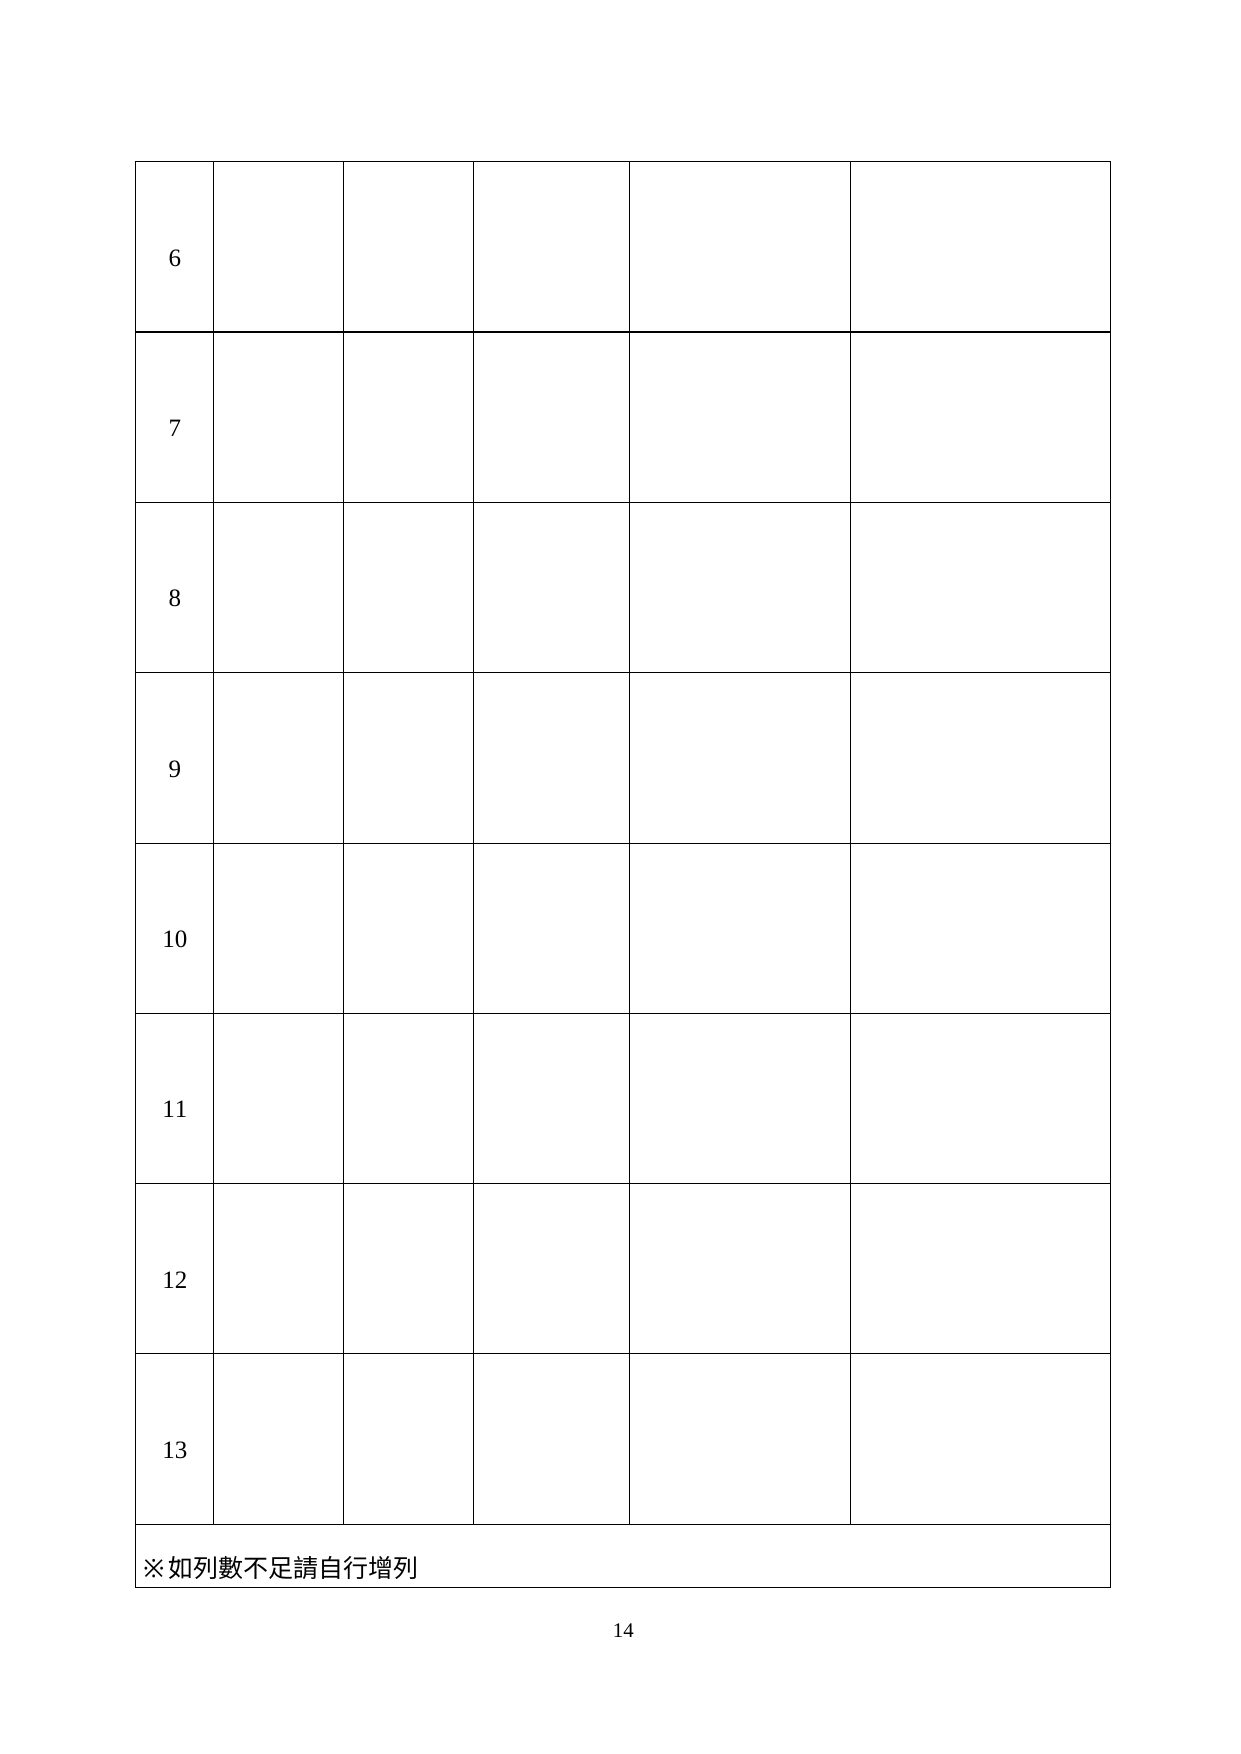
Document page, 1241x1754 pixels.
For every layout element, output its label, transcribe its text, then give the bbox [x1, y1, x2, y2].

table_cell 8 [136, 503, 213, 672]
table_cell [344, 1014, 473, 1183]
table_cell [214, 1014, 343, 1183]
table_cell [474, 1014, 629, 1183]
table_cell 11 [136, 1014, 213, 1183]
table_cell [344, 1354, 473, 1524]
table_cell [474, 1354, 629, 1524]
table_cell [474, 162, 629, 331]
table_cell [214, 503, 343, 672]
table_cell [474, 1184, 629, 1353]
table_cell [630, 333, 850, 502]
table_cell [630, 1354, 850, 1524]
table_cell [344, 333, 473, 502]
table_cell [344, 503, 473, 672]
table_cell [344, 844, 473, 1013]
table_cell 6 [136, 162, 213, 331]
table_cell [851, 1014, 1110, 1183]
table_cell [344, 162, 473, 331]
table_cell [344, 673, 473, 842]
table_cell 10 [136, 844, 213, 1013]
table_cell [851, 333, 1110, 502]
table_cell [630, 1014, 850, 1183]
table_cell [851, 673, 1110, 842]
table_cell [214, 673, 343, 842]
table_cell [851, 844, 1110, 1013]
table_cell [630, 162, 850, 331]
table_cell [630, 1184, 850, 1353]
table_cell ※如列數不足請自行增列 [136, 1525, 1110, 1587]
table_cell 13 [136, 1354, 213, 1524]
table_cell [630, 503, 850, 672]
table_cell [851, 1354, 1110, 1524]
table_cell 12 [136, 1184, 213, 1353]
table_cell [214, 333, 343, 502]
table_cell [474, 503, 629, 672]
table_cell [851, 1184, 1110, 1353]
table_cell [630, 673, 850, 842]
table_cell [630, 844, 850, 1013]
table_cell [474, 673, 629, 842]
table_cell [214, 844, 343, 1013]
table_cell 9 [136, 673, 213, 842]
table_cell [344, 1184, 473, 1353]
table_cell [474, 333, 629, 502]
table_cell [214, 1184, 343, 1353]
table_cell [851, 162, 1110, 331]
table_cell [851, 503, 1110, 672]
table_cell [214, 162, 343, 331]
table_cell 7 [136, 333, 213, 502]
table_cell [474, 844, 629, 1013]
table_cell [214, 1354, 343, 1524]
